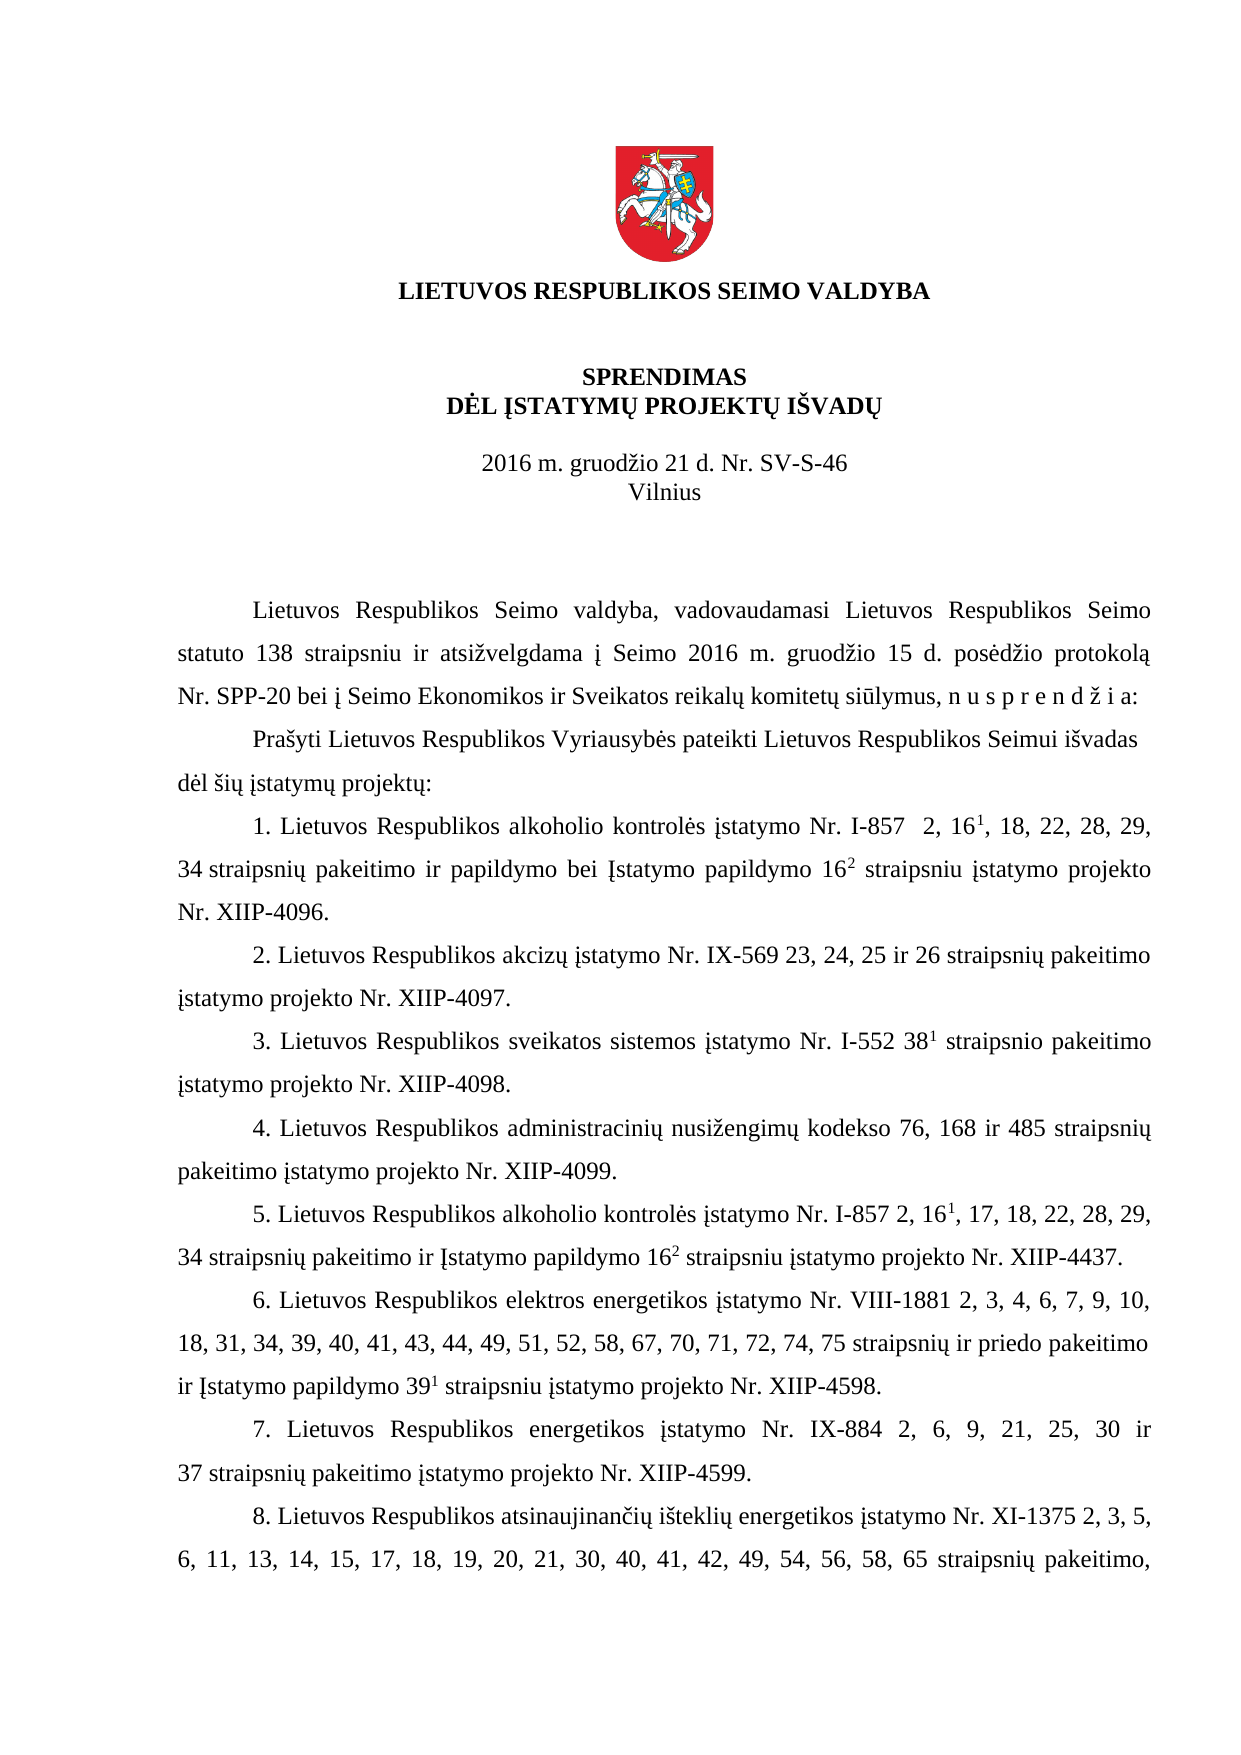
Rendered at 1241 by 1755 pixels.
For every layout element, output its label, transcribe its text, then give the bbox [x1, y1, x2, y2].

text Prašyti Lietuvos Respublikos Vyriausybės pateikti Lietuvos Respublikos Seimui išvadas dėl šių įstatymų projektų: [177, 724, 1152, 796]
text Vilnius [177, 477, 1152, 506]
text 7. Lietuvos Respublikos energetikos įstatymo Nr. IX-884 2, 6, 9, 21, 25, 30 ir 37 straipsnių pakeitimo įstatymo projekto Nr. XIIP-4599. [177, 1414, 1152, 1486]
text 2016 m. gruodžio 21 d. Nr. SV-S-46 [177, 448, 1152, 477]
text 1. Lietuvos Respublikos alkoholio kontrolės įstatymo Nr. I-857 2, 161, 18, 22, 28, 29, 34 straipsnių pakeitimo ir papildymo bei Įstatymo papildymo 162 straipsniu įstatymo projekto Nr. XIIP-4096. [177, 811, 1152, 926]
text 4. Lietuvos Respublikos administracinių nusižengimų kodekso 76, 168 ir 485 straipsnių pakeitimo įstatymo projekto Nr. XIIP-4099. [177, 1113, 1152, 1184]
text 2. Lietuvos Respublikos akcizų įstatymo Nr. IX-569 23, 24, 25 ir 26 straipsnių pakeitimo įstatymo projekto Nr. XIIP-4097. [177, 940, 1152, 1012]
text Lietuvos Respublikos Seimo valdyba, vadovaudamasi Lietuvos Respublikos Seimo statuto 138 straipsniu ir atsižvelgdama į Seimo 2016 m. gruodžio 15 d. posėdžio protokolą Nr. SPP-20 bei į Seimo Ekonomikos ir Sveikatos reikalų komitetų siūlymus, n u s p r e n d ž i a: [177, 595, 1152, 710]
text 3. Lietuvos Respublikos sveikatos sistemos įstatymo Nr. I-552 381 straipsnio pakeitimo įstatymo projekto Nr. XIIP-4098. [177, 1026, 1152, 1098]
text SPRENDIMAS [177, 362, 1152, 391]
text 6. Lietuvos Respublikos elektros energetikos įstatymo Nr. VIII-1881 2, 3, 4, 6, 7, 9, 10, 18, 31, 34, 39, 40, 41, 43, 44, 49, 51, 52, 58, 67, 70, 71, 72, 74, 75 straipsnių ir priedo pakeitimo ir Įstatymo papildymo 391 straipsniu įstatymo projekto Nr. XIIP-4598. [177, 1285, 1152, 1400]
text DĖL ĮSTATYMŲ PROJEKTŲ IŠVADŲ [177, 391, 1152, 420]
text 5. Lietuvos Respublikos alkoholio kontrolės įstatymo Nr. I-857 2, 161, 17, 18, 22, 28, 29, 34 straipsnių pakeitimo ir Įstatymo papildymo 162 straipsniu įstatymo projekto Nr. XIIP-4437. [177, 1199, 1152, 1271]
text LIETUVOS RESPUBLIKOS SEIMO VALDYBA [177, 276, 1152, 305]
text 8. Lietuvos Respublikos atsinaujinančių išteklių energetikos įstatymo Nr. XI-1375 2, 3, 5, 6, 11, 13, 14, 15, 17, 18, 19, 20, 21, 30, 40, 41, 42, 49, 54, 56, 58, 65 straipsnių pakeitimo, [177, 1501, 1152, 1573]
